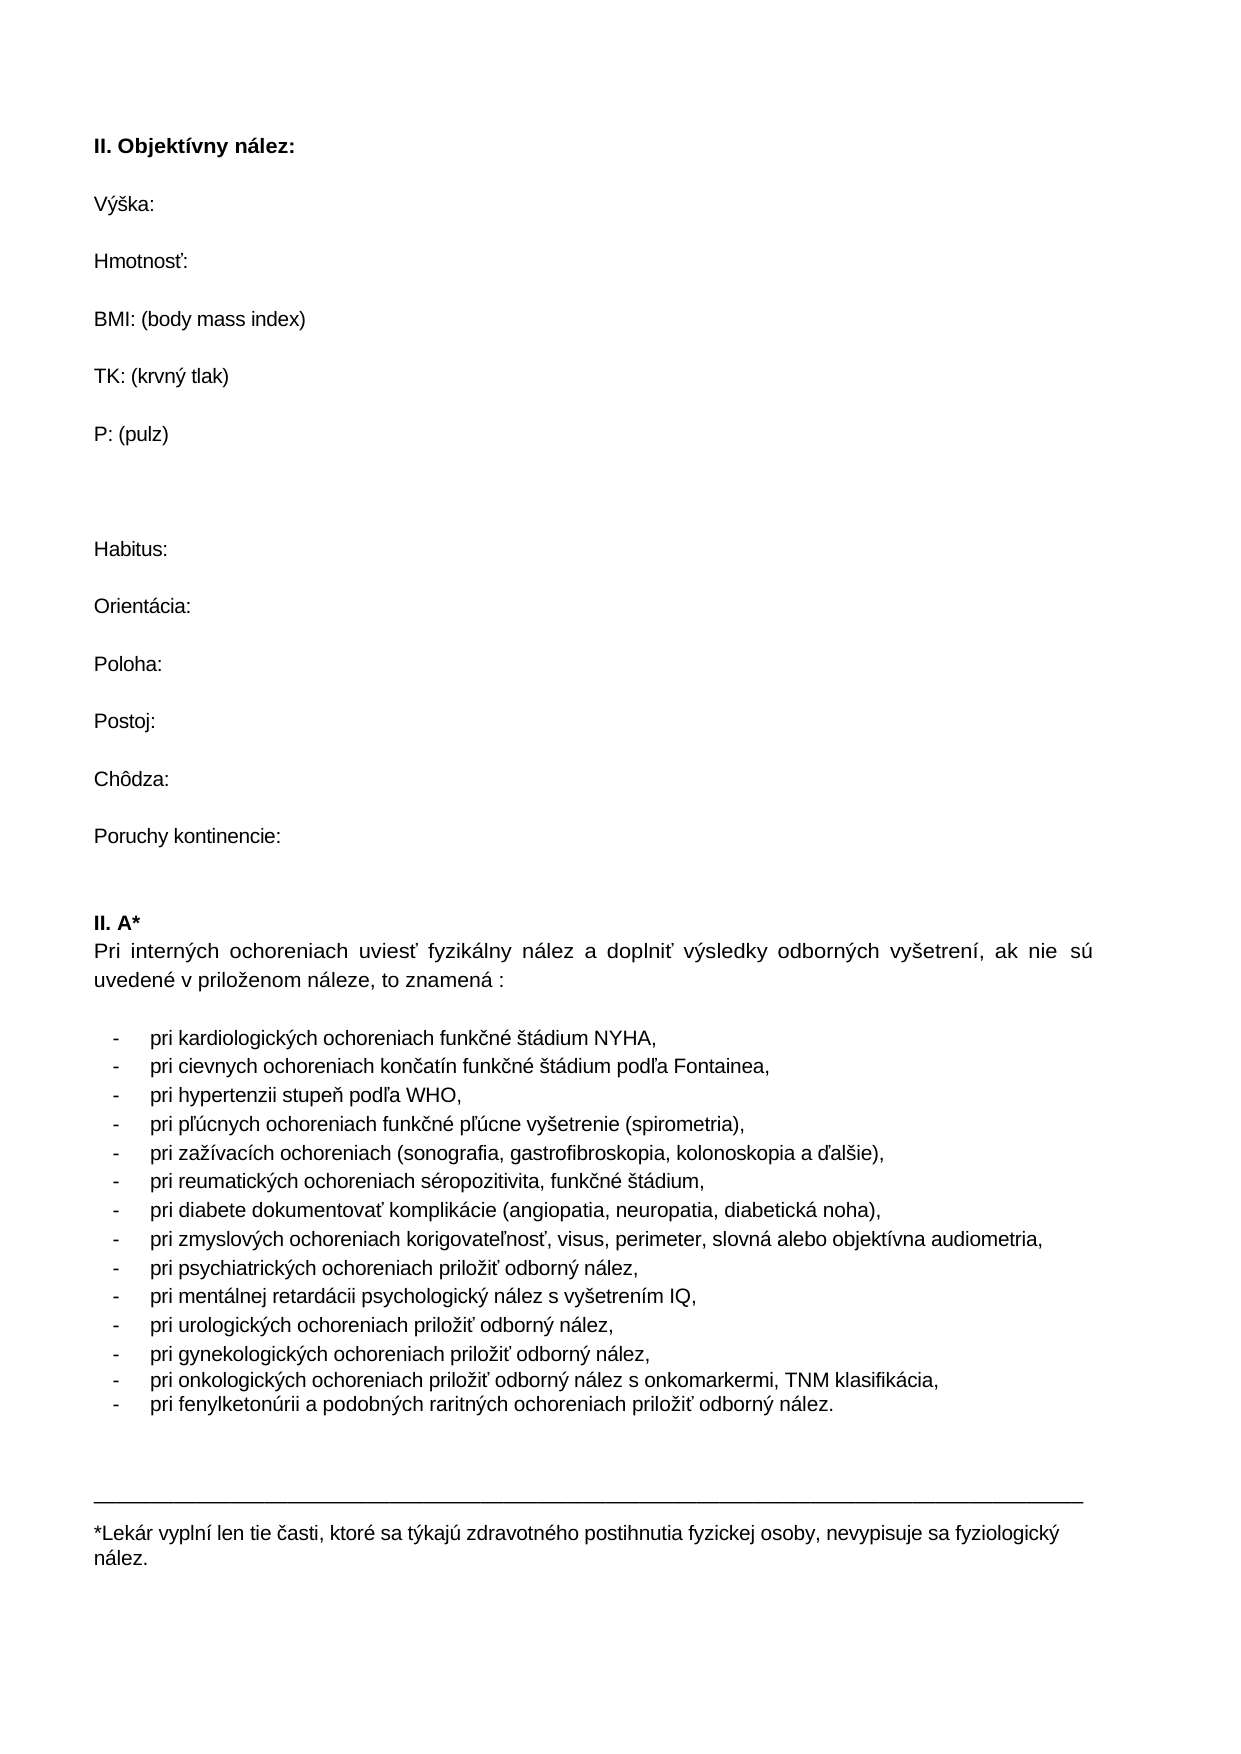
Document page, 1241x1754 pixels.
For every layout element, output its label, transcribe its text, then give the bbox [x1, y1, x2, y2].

text - pri psychiatrických ochoreniach priložiť odborný nález, [112, 1252, 1093, 1281]
text Habitus: [94, 533, 1093, 562]
text Hmotnosť: [94, 246, 1093, 274]
text - pri reumatických ochoreniach séropozitivita, funkčné štádium, [112, 1166, 1093, 1195]
text Výška: [94, 188, 1093, 217]
text Orientácia: [94, 591, 1093, 619]
text P: (pulz) [94, 418, 1093, 447]
text - pri zažívacích ochoreniach (sonografia, gastrofibroskopia, kolonoskopia a ďalšie), [112, 1137, 1093, 1166]
text BMI: (body mass index) [94, 303, 1093, 332]
text Postoj: [94, 706, 1093, 734]
text - pri kardiologických ochoreniach funkčné štádium NYHA, [112, 1022, 1093, 1051]
text Chôdza: [94, 763, 1093, 792]
text Pri interných ochoreniach uviesť fyzikálny nález a doplniť výsledky odborných vyšetrení, ak nie sú uvedené v priloženom náleze, to znamená : [94, 936, 1093, 993]
text - pri cievnych ochoreniach končatín funkčné štádium podľa Fontainea, [112, 1051, 1093, 1079]
text ––––––––––––––––––––––––––––––––––––––––––––––––––––––––––––––––––––––––––––––––––––––– [94, 1488, 1093, 1513]
text - pri pľúcnych ochoreniach funkčné pľúcne vyšetrenie (spirometria), [112, 1108, 1093, 1137]
text Poloha: [94, 648, 1093, 677]
text - pri urologických ochoreniach priložiť odborný nález, [112, 1310, 1093, 1339]
text - pri hypertenzii stupeň podľa WHO, [112, 1080, 1093, 1108]
text II. Objektívny nález: [94, 131, 1093, 159]
text - pri fenylketonúrii a podobných raritných ochoreniach priložiť odborný nález. [112, 1391, 1093, 1415]
text - pri mentálnej retardácii psychologický nález s vyšetrením IQ, [112, 1281, 1093, 1310]
text II. A* [94, 907, 1093, 936]
text *Lekár vyplní len tie časti, ktoré sa týkajú zdravotného postihnutia fyzickej osoby, nevypisuje sa fyziologický nález. [94, 1521, 1093, 1571]
text TK: (krvný tlak) [94, 361, 1093, 389]
text Poruchy kontinencie: [94, 821, 1093, 849]
text - pri gynekologických ochoreniach priložiť odborný nález, [112, 1339, 1093, 1367]
text - pri onkologických ochoreniach priložiť odborný nález s onkomarkermi, TNM klasifikácia, [112, 1367, 1093, 1391]
text - pri zmyslových ochoreniach korigovateľnosť, visus, perimeter, slovná alebo objektívna audiometria, [112, 1223, 1093, 1252]
text - pri diabete dokumentovať komplikácie (angiopatia, neuropatia, diabetická noha), [112, 1195, 1093, 1223]
